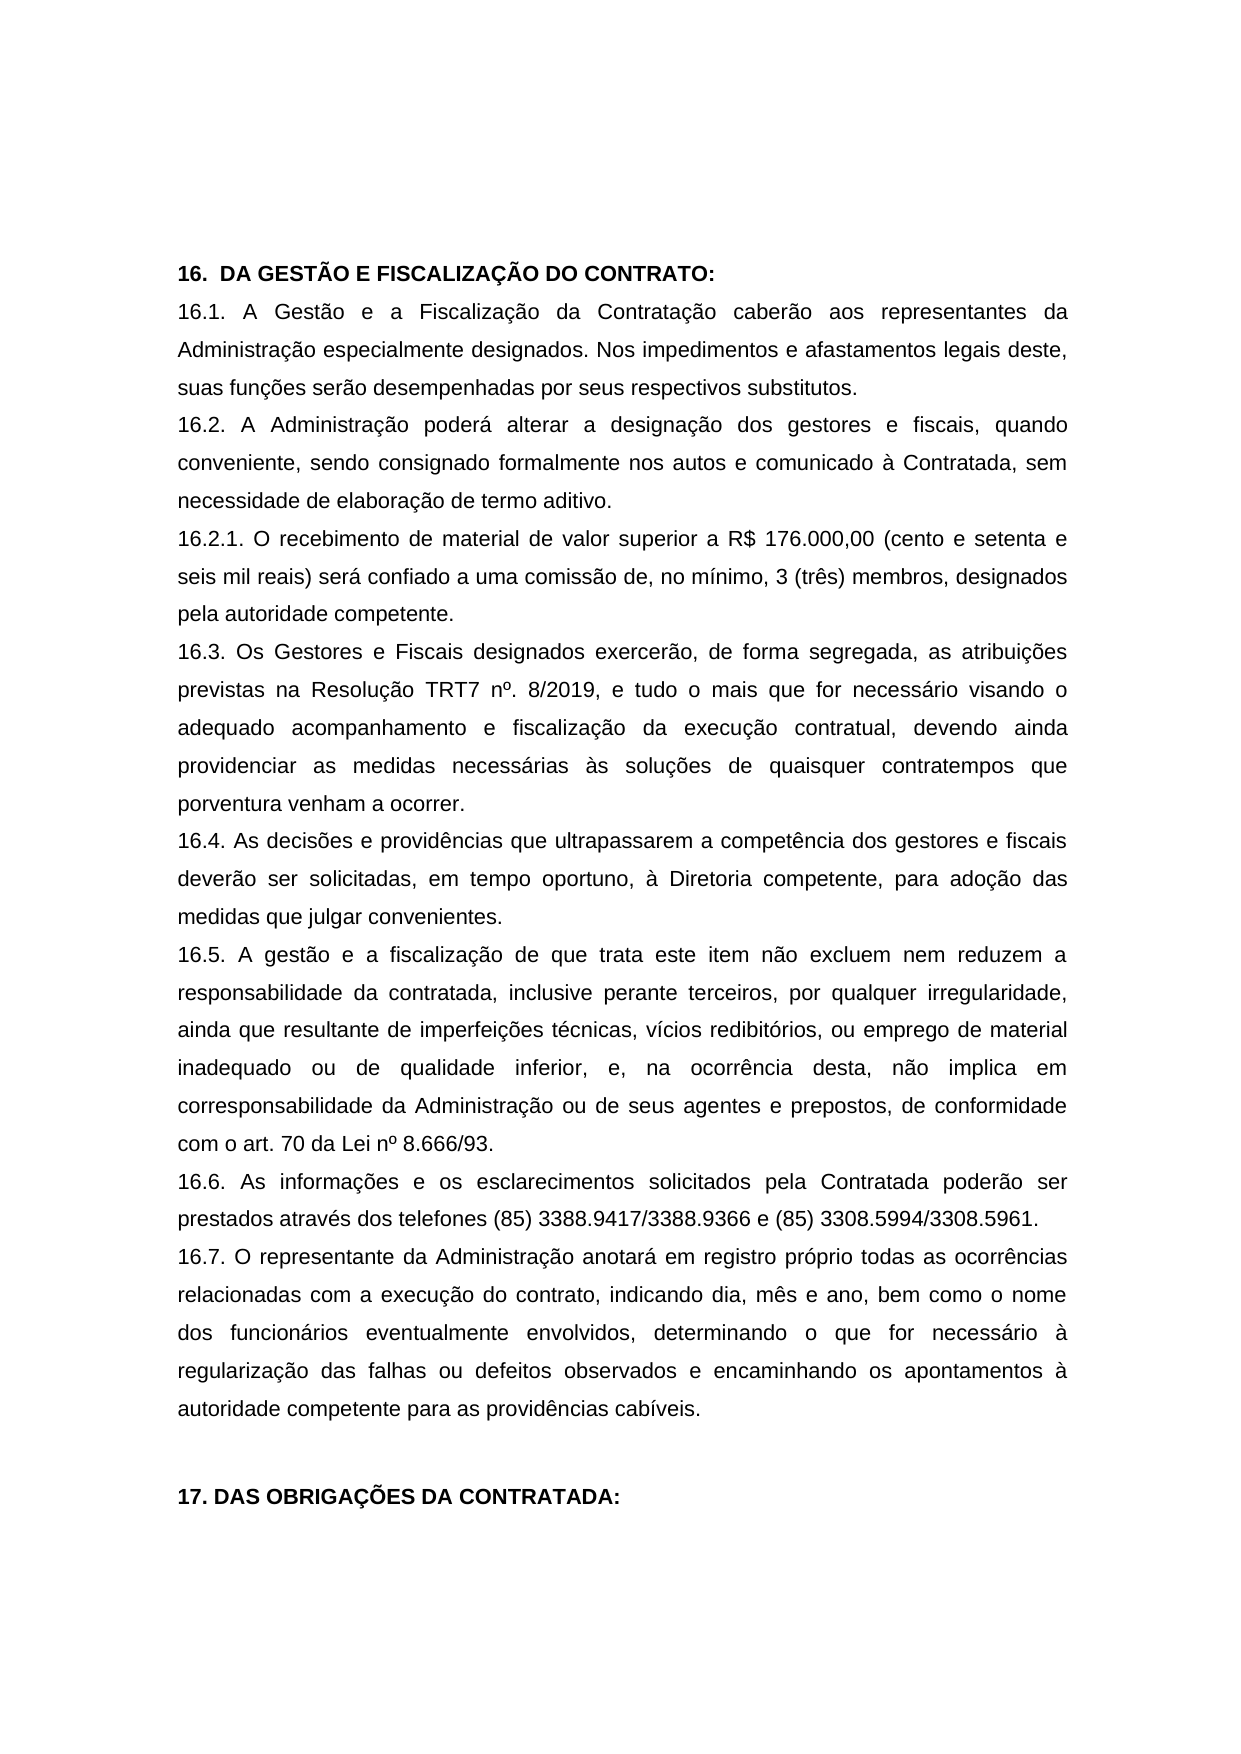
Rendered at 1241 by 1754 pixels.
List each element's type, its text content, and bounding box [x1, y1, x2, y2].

text 16.2. A Administração poderá alterar a designação dos gestores e fiscais, quando conveniente, sendo consignado formalmente nos autos e comunicado à Contratada, sem necessidade de elaboração de termo aditivo. [177, 412, 1069, 513]
text 16.6. As informações e os esclarecimentos solicitados pela Contratada poderão ser prestados através dos telefones (85) 3388.9417/3388.9366 e (85) 3308.5994/3308.5961. [177, 1168, 1069, 1232]
text 16.4. As decisões e providências que ultrapassarem a competência dos gestores e fiscais deverão ser solicitadas, em tempo oportuno, à Diretoria competente, para adoção das medidas que julgar convenientes. [177, 828, 1069, 929]
text 16.1. A Gestão e a Fiscalização da Contratação caberão aos representantes da Administração especialmente designados. Nos impedimentos e afastamentos legais deste, suas funções serão desempenhadas por seus respectivos substitutos. [177, 299, 1069, 400]
text 17. DAS OBRIGAÇÕES DA CONTRATADA: [177, 1484, 1069, 1509]
text 16.3. Os Gestores e Fiscais designados exercerão, de forma segregada, as atribuições previstas na Resolução TRT7 nº. 8/2019, e tudo o mais que for necessário visando o adequado acompanhamento e fiscalização da execução contratual, devendo ainda providenciar as medidas necessárias às soluções de quaisquer contratempos que porventura venham a ocorrer. [177, 639, 1069, 816]
text 16.7. O representante da Administração anotará em registro próprio todas as ocorrências relacionadas com a execução do contrato, indicando dia, mês e ano, bem como o nome dos funcionários eventualmente envolvidos, determinando o que for necessário à regularização das falhas ou defeitos observados e encaminhando os apontamentos à autoridade competente para as providências cabíveis. [177, 1244, 1069, 1421]
text 16. DA GESTÃO E FISCALIZAÇÃO DO CONTRATO: [177, 261, 1069, 286]
text 16.5. A gestão e a fiscalização de que trata este item não excluem nem reduzem a responsabilidade da contratada, inclusive perante terceiros, por qualquer irregularidade, ainda que resultante de imperfeições técnicas, vícios redibitórios, ou emprego de material inadequado ou de qualidade inferior, e, na ocorrência desta, não implica em corresponsabilidade da Administração ou de seus agentes e prepostos, de conformidade com o art. 70 da Lei nº 8.666/93. [177, 942, 1069, 1156]
text 16.2.1. O recebimento de material de valor superior a R$ 176.000,00 (cento e setenta e seis mil reais) será confiado a uma comissão de, no mínimo, 3 (três) membros, designados pela autoridade competente. [177, 526, 1069, 627]
